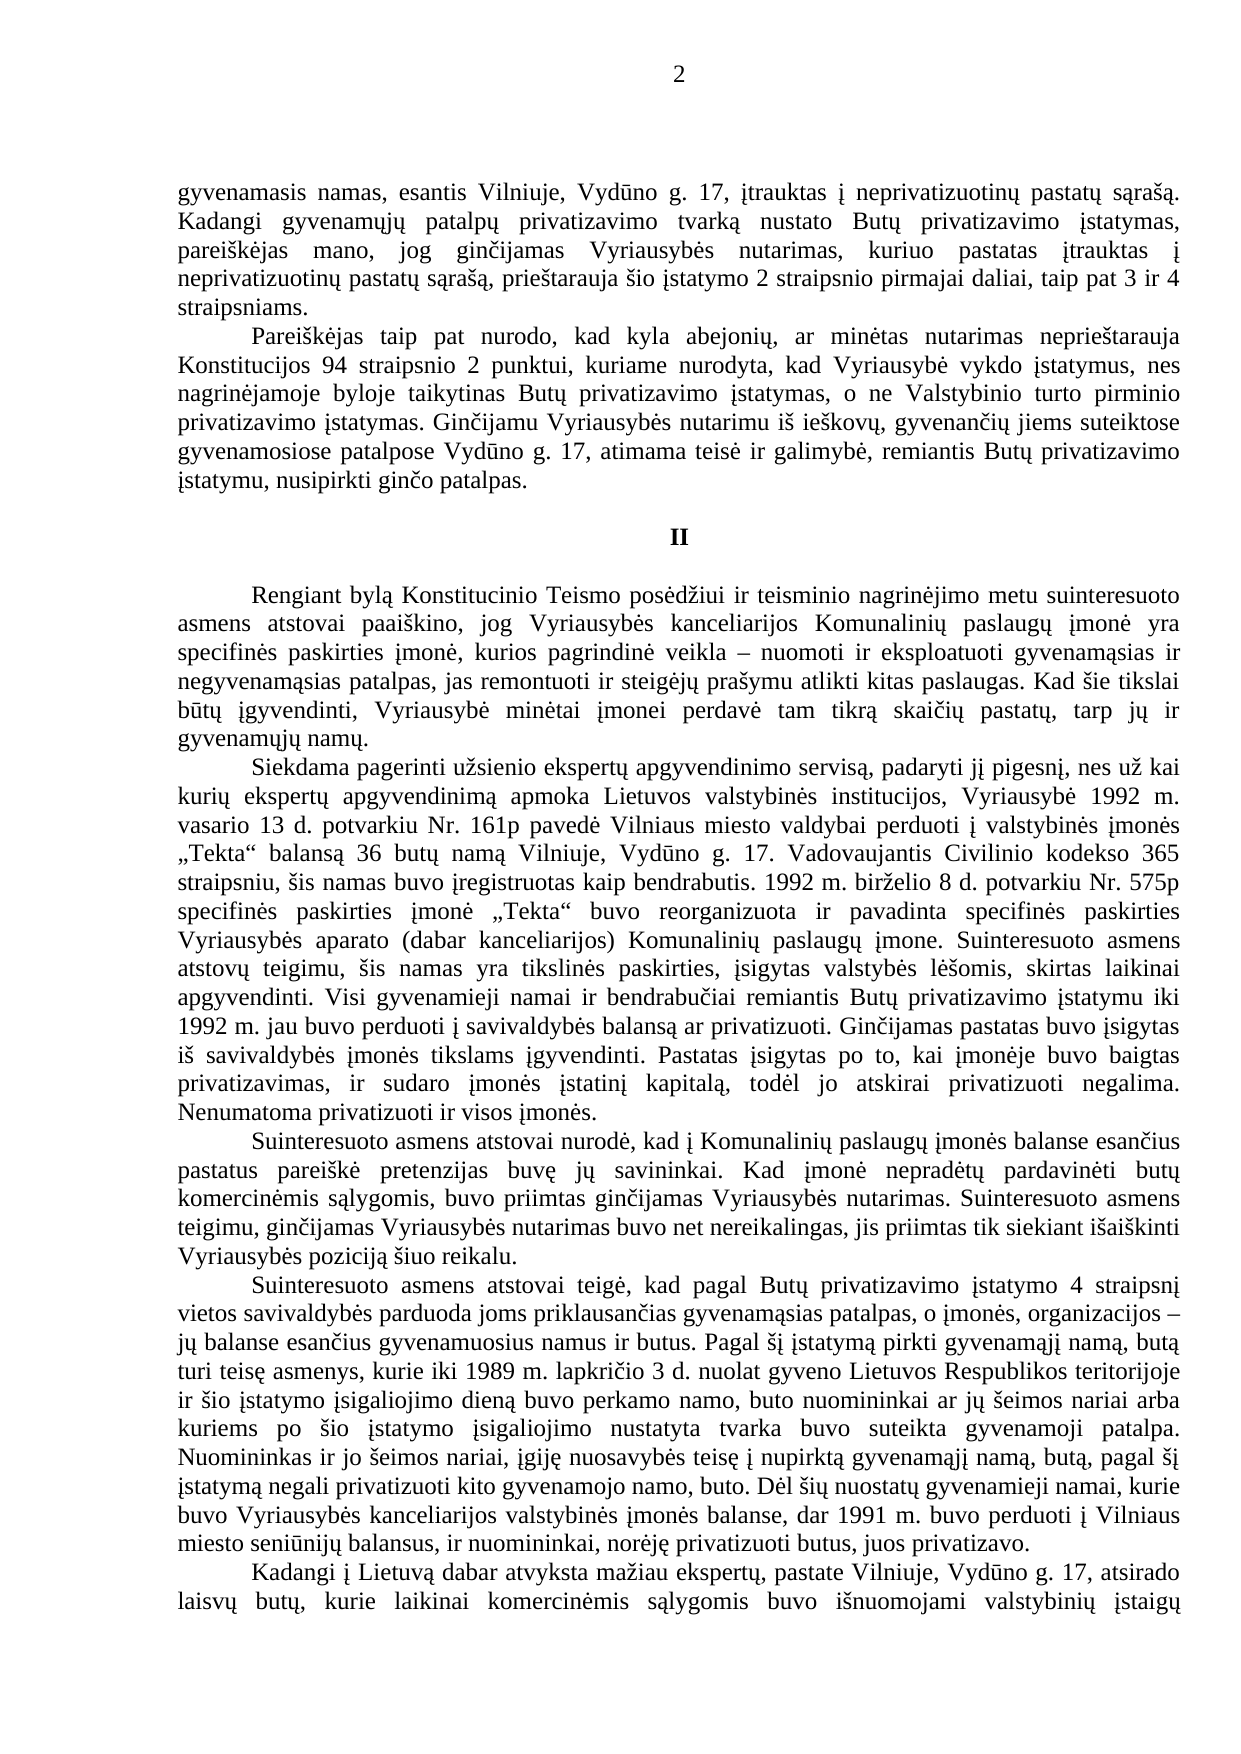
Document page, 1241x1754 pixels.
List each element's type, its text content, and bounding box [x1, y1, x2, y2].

text gyvenamasis namas, esantis Vilniuje, Vydūno g. 17, įtrauktas į neprivatizuotinų pastatų sąrašą. Kadangi gyvenamųjų patalpų privatizavimo tvarką nustato Butų privatizavimo įstatymas, pareiškėjas mano, jog ginčijamas Vyriausybės nutarimas, kuriuo pastatas įtrauktas į neprivatizuotinų pastatų sąrašą, prieštarauja šio įstatymo 2 straipsnio pirmajai daliai, taip pat 3 ir 4 straipsniams. [177, 177, 1181, 321]
text Suinteresuoto asmens atstovai nurodė, kad į Komunalinių paslaugų įmonės balanse esančius pastatus pareiškė pretenzijas buvę jų savininkai. Kad įmonė nepradėtų pardavinėti butų komercinėmis sąlygomis, buvo priimtas ginčijamas Vyriausybės nutarimas. Suinteresuoto asmens teigimu, ginčijamas Vyriausybės nutarimas buvo net nereikalingas, jis priimtas tik siekiant išaiškinti Vyriausybės poziciją šiuo reikalu. [177, 1126, 1181, 1270]
text Suinteresuoto asmens atstovai teigė, kad pagal Butų privatizavimo įstatymo 4 straipsnį vietos savivaldybės parduoda joms priklausančias gyvenamąsias patalpas, o įmonės, organizacijos – jų balanse esančius gyvenamuosius namus ir butus. Pagal šį įstatymą pirkti gyvenamąjį namą, butą turi teisę asmenys, kurie iki 1989 m. lapkričio 3 d. nuolat gyveno Lietuvos Respublikos teritorijoje ir šio įstatymo įsigaliojimo dieną buvo perkamo namo, buto nuomininkai ar jų šeimos nariai arba kuriems po šio įstatymo įsigaliojimo nustatyta tvarka buvo suteikta gyvenamoji patalpa. Nuomininkas ir jo šeimos nariai, įgiję nuosavybės teisę į nupirktą gyvenamąjį namą, butą, pagal šį įstatymą negali privatizuoti kito gyvenamojo namo, buto. Dėl šių nuostatų gyvenamieji namai, kurie buvo Vyriausybės kanceliarijos valstybinės įmonės balanse, dar 1991 m. buvo perduoti į Vilniaus miesto seniūnijų balansus, ir nuomininkai, norėję privatizuoti butus, juos privatizavo. [177, 1270, 1181, 1557]
text Siekdama pagerinti užsienio ekspertų apgyvendinimo servisą, padaryti jį pigesnį, nes už kai kurių ekspertų apgyvendinimą apmoka Lietuvos valstybinės institucijos, Vyriausybė 1992 m. vasario 13 d. potvarkiu Nr. 161p pavedė Vilniaus miesto valdybai perduoti į valstybinės įmonės „Tekta“ balansą 36 butų namą Vilniuje, Vydūno g. 17. Vadovaujantis Civilinio kodekso 365 straipsniu, šis namas buvo įregistruotas kaip bendrabutis. 1992 m. birželio 8 d. potvarkiu Nr. 575p specifinės paskirties įmonė „Tekta“ buvo reorganizuota ir pavadinta specifinės paskirties Vyriausybės aparato (dabar kanceliarijos) Komunalinių paslaugų įmone. Suinteresuoto asmens atstovų teigimu, šis namas yra tikslinės paskirties, įsigytas valstybės lėšomis, skirtas laikinai apgyvendinti. Visi gyvenamieji namai ir bendrabučiai remiantis Butų privatizavimo įstatymu iki 1992 m. jau buvo perduoti į savivaldybės balansą ar privatizuoti. Ginčijamas pastatas buvo įsigytas iš savivaldybės įmonės tikslams įgyvendinti. Pastatas įsigytas po to, kai įmonėje buvo baigtas privatizavimas, ir sudaro įmonės įstatinį kapitalą, todėl jo atskirai privatizuoti negalima. Nenumatoma privatizuoti ir visos įmonės. [177, 752, 1181, 1126]
text Rengiant bylą Konstitucinio Teismo posėdžiui ir teisminio nagrinėjimo metu suinteresuoto asmens atstovai paaiškino, jog Vyriausybės kanceliarijos Komunalinių paslaugų įmonė yra specifinės paskirties įmonė, kurios pagrindinė veikla – nuomoti ir eksploatuoti gyvenamąsias ir negyvenamąsias patalpas, jas remontuoti ir steigėjų prašymu atlikti kitas paslaugas. Kad šie tikslai būtų įgyvendinti, Vyriausybė minėtai įmonei perdavė tam tikrą skaičių pastatų, tarp jų ir gyvenamųjų namų. [177, 580, 1181, 752]
text Kadangi į Lietuvą dabar atvyksta mažiau ekspertų, pastate Vilniuje, Vydūno g. 17, atsirado laisvų butų, kurie laikinai komercinėmis sąlygomis buvo išnuomojami valstybinių įstaigų [177, 1557, 1181, 1615]
text II [177, 522, 1181, 551]
text Pareiškėjas taip pat nurodo, kad kyla abejonių, ar minėtas nutarimas neprieštarauja Konstitucijos 94 straipsnio 2 punktui, kuriame nurodyta, kad Vyriausybė vykdo įstatymus, nes nagrinėjamoje byloje taikytinas Butų privatizavimo įstatymas, o ne Valstybinio turto pirminio privatizavimo įstatymas. Ginčijamu Vyriausybės nutarimu iš ieškovų, gyvenančių jiems suteiktose gyvenamosiose patalpose Vydūno g. 17, atimama teisė ir galimybė, remiantis Butų privatizavimo įstatymu, nusipirkti ginčo patalpas. [177, 321, 1181, 493]
